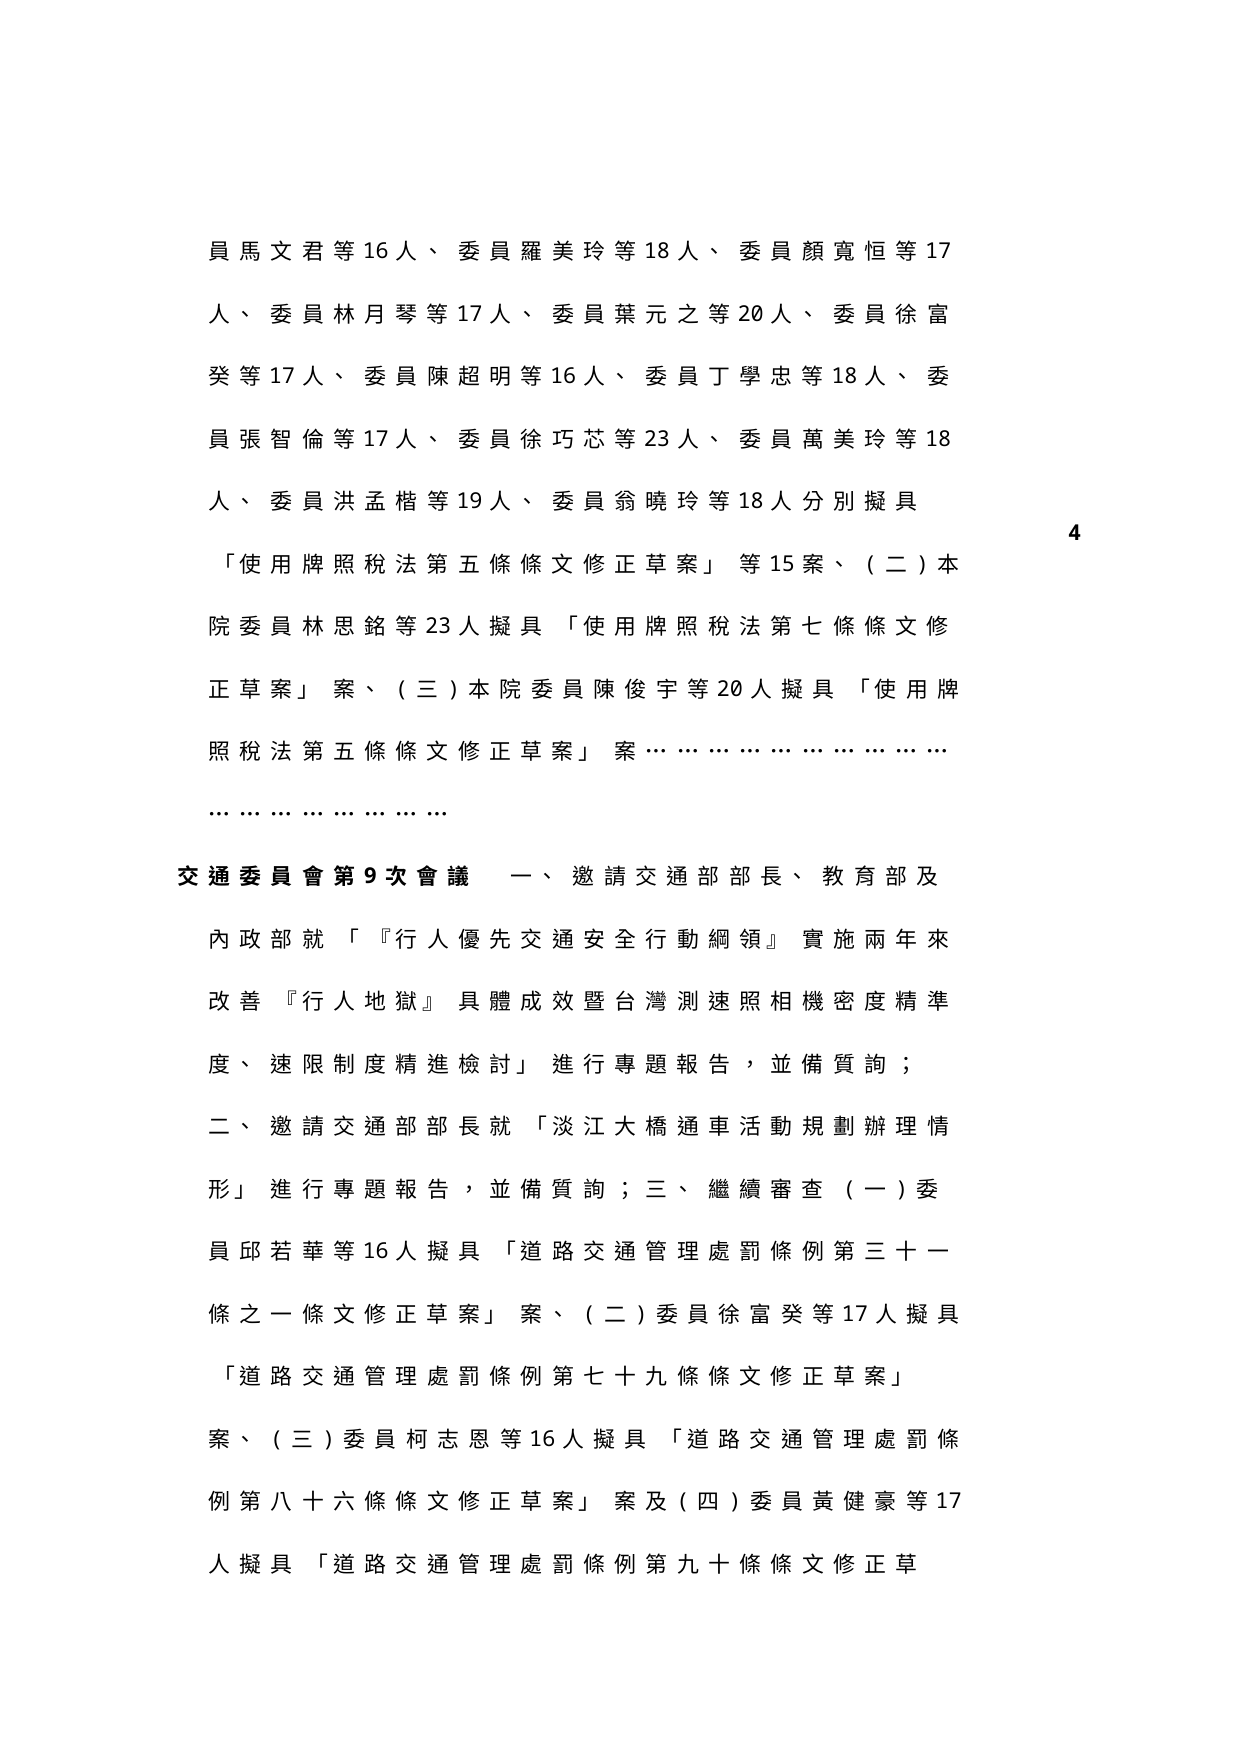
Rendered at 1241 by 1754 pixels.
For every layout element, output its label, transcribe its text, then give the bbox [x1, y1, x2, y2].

table_cell [1023, 844, 1053, 1594]
table_cell [1023, 219, 1053, 844]
table_cell 49 [986, 219, 1023, 844]
table_cell ） [1091, 219, 1108, 844]
table_cell [1053, 844, 1091, 1594]
table_cell ） [1091, 844, 1108, 1594]
table_cell （ [967, 219, 986, 844]
table_cell 125 [986, 844, 1023, 1594]
table_cell （ [967, 844, 986, 1594]
table_cell 4 [1053, 219, 1091, 844]
table_cell 交通委員會第9次會議 一、邀請交通部部長、教育部及內政部就「『行人優先交通安全行動綱領』實施兩年來改善『行人地獄』具體成效暨台灣測速照相機密度精準度、速限制度精進檢討」進行專題報告，並備質詢；二、邀請交通部部長就「淡江大橋通車活動規劃辦理情形」進行專題報告，並備質詢；三、繼續審查(一)委員邱若華等16人擬具「道路交通管理處罰條例第三十一條之一條文修正草案」案、(二)委員徐富癸等17人擬具「道路交通管理處罰條例第七十九條條文修正草案」案、(三)委員柯志恩等16人擬具「道路交通管理處罰條例第八十六條條文修正草案」案及(四)委員黃健豪等17人擬具「道路交通管理處罰條例第九十條條文修正草 [150, 844, 967, 1594]
table_cell 員馬文君等16人、委員羅美玲等18人、委員顏寬恒等17人、委員林月琴等17人、委員葉元之等20人、委員徐富癸等17人、委員陳超明等16人、委員丁學忠等18人、委員張智倫等17人、委員徐巧芯等23人、委員萬美玲等18人、委員洪孟楷等19人、委員翁曉玲等18人分別擬具「使用牌照稅法第五條條文修正草案」等15案、(二)本院委員林思銘等23人擬具「使用牌照稅法第七條條文修正草案」案、(三)本院委員陳俊宇等20人擬具「使用牌照稅法第五條條文修正草案」案……………………………………………… [150, 219, 967, 844]
